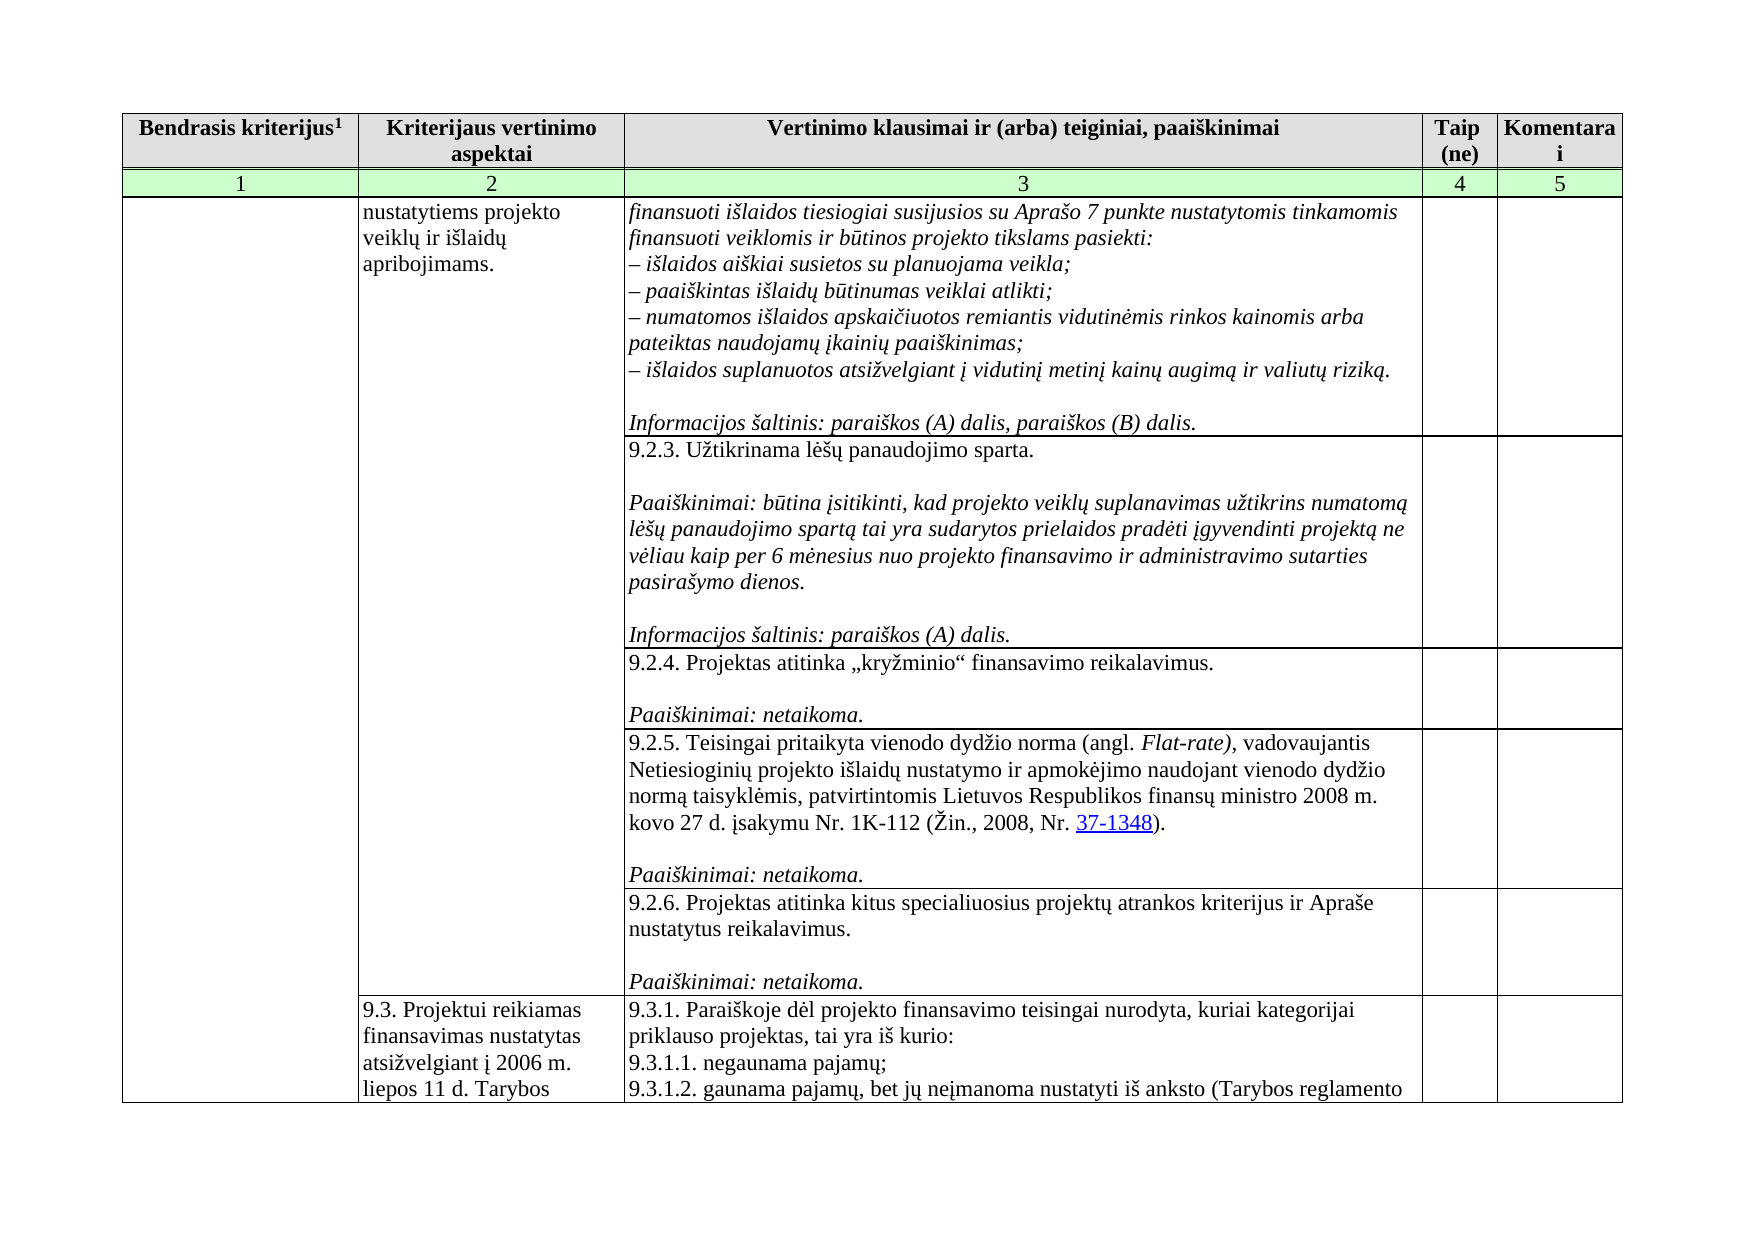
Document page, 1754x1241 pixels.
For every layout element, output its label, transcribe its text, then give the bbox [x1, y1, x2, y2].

table_cell 9.3.1. Paraiškoje dėl projekto finansavimo teisingai nurodyta, kuriai kategorijai priklauso projektas, tai yra iš kurio: 9.3.1.1. negaunama pajamų; 9.3.1.2. gaunama pajamų, bet jų neįmanoma nustatyti iš anksto (Tarybos reglamento [625, 996, 1422, 1102]
table_cell [1498, 437, 1622, 647]
table_header Vertinimo klausimai ir (arba) teiginiai, paaiškinimai [625, 114, 1422, 167]
table_header Bendrasis kriterijus1 [123, 114, 358, 167]
table_cell 3 [625, 170, 1422, 196]
table_cell 4 [1423, 170, 1497, 196]
table_cell [1423, 889, 1497, 994]
table_cell [1423, 996, 1497, 1102]
table_cell nustatytiems projekto veiklų ir išlaidų apribojimams. [359, 198, 624, 994]
table_cell [1498, 730, 1622, 888]
table_cell finansuoti išlaidos tiesiogiai susijusios su Aprašo 7 punkte nustatytomis tinkamomis finansuoti veiklomis ir būtinos projekto tikslams pasiekti: – išlaidos aiškiai susietos su planuojama veikla; – paaiškintas išlaidų būtinumas veiklai atlikti; – numatomos išlaidos apskaičiuotos remiantis vidutinėmis rinkos kainomis arba pateiktas naudojamų įkainių paaiškinimas; – išlaidos suplanuotos atsižvelgiant į vidutinį metinį kainų augimą ir valiutų riziką. Informacijos šaltinis: paraiškos (A) dalis, paraiškos (B) dalis. [625, 198, 1422, 435]
table_cell 9.2.4. Projektas atitinka „kryžminio“ finansavimo reikalavimus. Paaiškinimai: netaikoma. [625, 649, 1422, 728]
table_cell [123, 198, 358, 1102]
table_cell [1423, 730, 1497, 888]
table_cell 9.2.6. Projektas atitinka kitus specialiuosius projektų atrankos kriterijus ir Apraše nustatytus reikalavimus. Paaiškinimai: netaikoma. [625, 889, 1422, 994]
table_cell 9.2.3. Užtikrinama lėšų panaudojimo sparta. Paaiškinimai: būtina įsitikinti, kad projekto veiklų suplanavimas užtikrins numatomą lėšų panaudojimo spartą tai yra sudarytos prielaidos pradėti įgyvendinti projektą ne vėliau kaip per 6 mėnesius nuo projekto finansavimo ir administravimo sutarties pasirašymo dienos. Informacijos šaltinis: paraiškos (A) dalis. [625, 437, 1422, 647]
table_cell 9.3. Projektui reikiamas finansavimas nustatytas atsižvelgiant į 2006 m. liepos 11 d. Tarybos [359, 996, 624, 1102]
table_cell 9.2.5. Teisingai pritaikyta vienodo dydžio norma (angl. Flat-rate), vadovaujantis Netiesioginių projekto išlaidų nustatymo ir apmokėjimo naudojant vienodo dydžio normą taisyklėmis, patvirtintomis Lietuvos Respublikos finansų ministro 2008 m. kovo 27 d. įsakymu Nr. 1K-112 (Žin., 2008, Nr. 37-1348). Paaiškinimai: netaikoma. [625, 730, 1422, 888]
table_cell [1498, 996, 1622, 1102]
table_cell [1498, 198, 1622, 435]
table_header Komentarai [1498, 114, 1622, 167]
table_cell [1423, 649, 1497, 728]
table_cell [1423, 437, 1497, 647]
table_cell [1423, 198, 1497, 435]
table_cell [1498, 649, 1622, 728]
table_cell [1498, 889, 1622, 994]
table_cell 5 [1498, 170, 1622, 196]
table_cell 1 [123, 170, 358, 196]
table_header Taip (ne) [1423, 114, 1497, 167]
table_cell 2 [359, 170, 624, 196]
table_header Kriterijaus vertinimo aspektai [359, 114, 624, 167]
